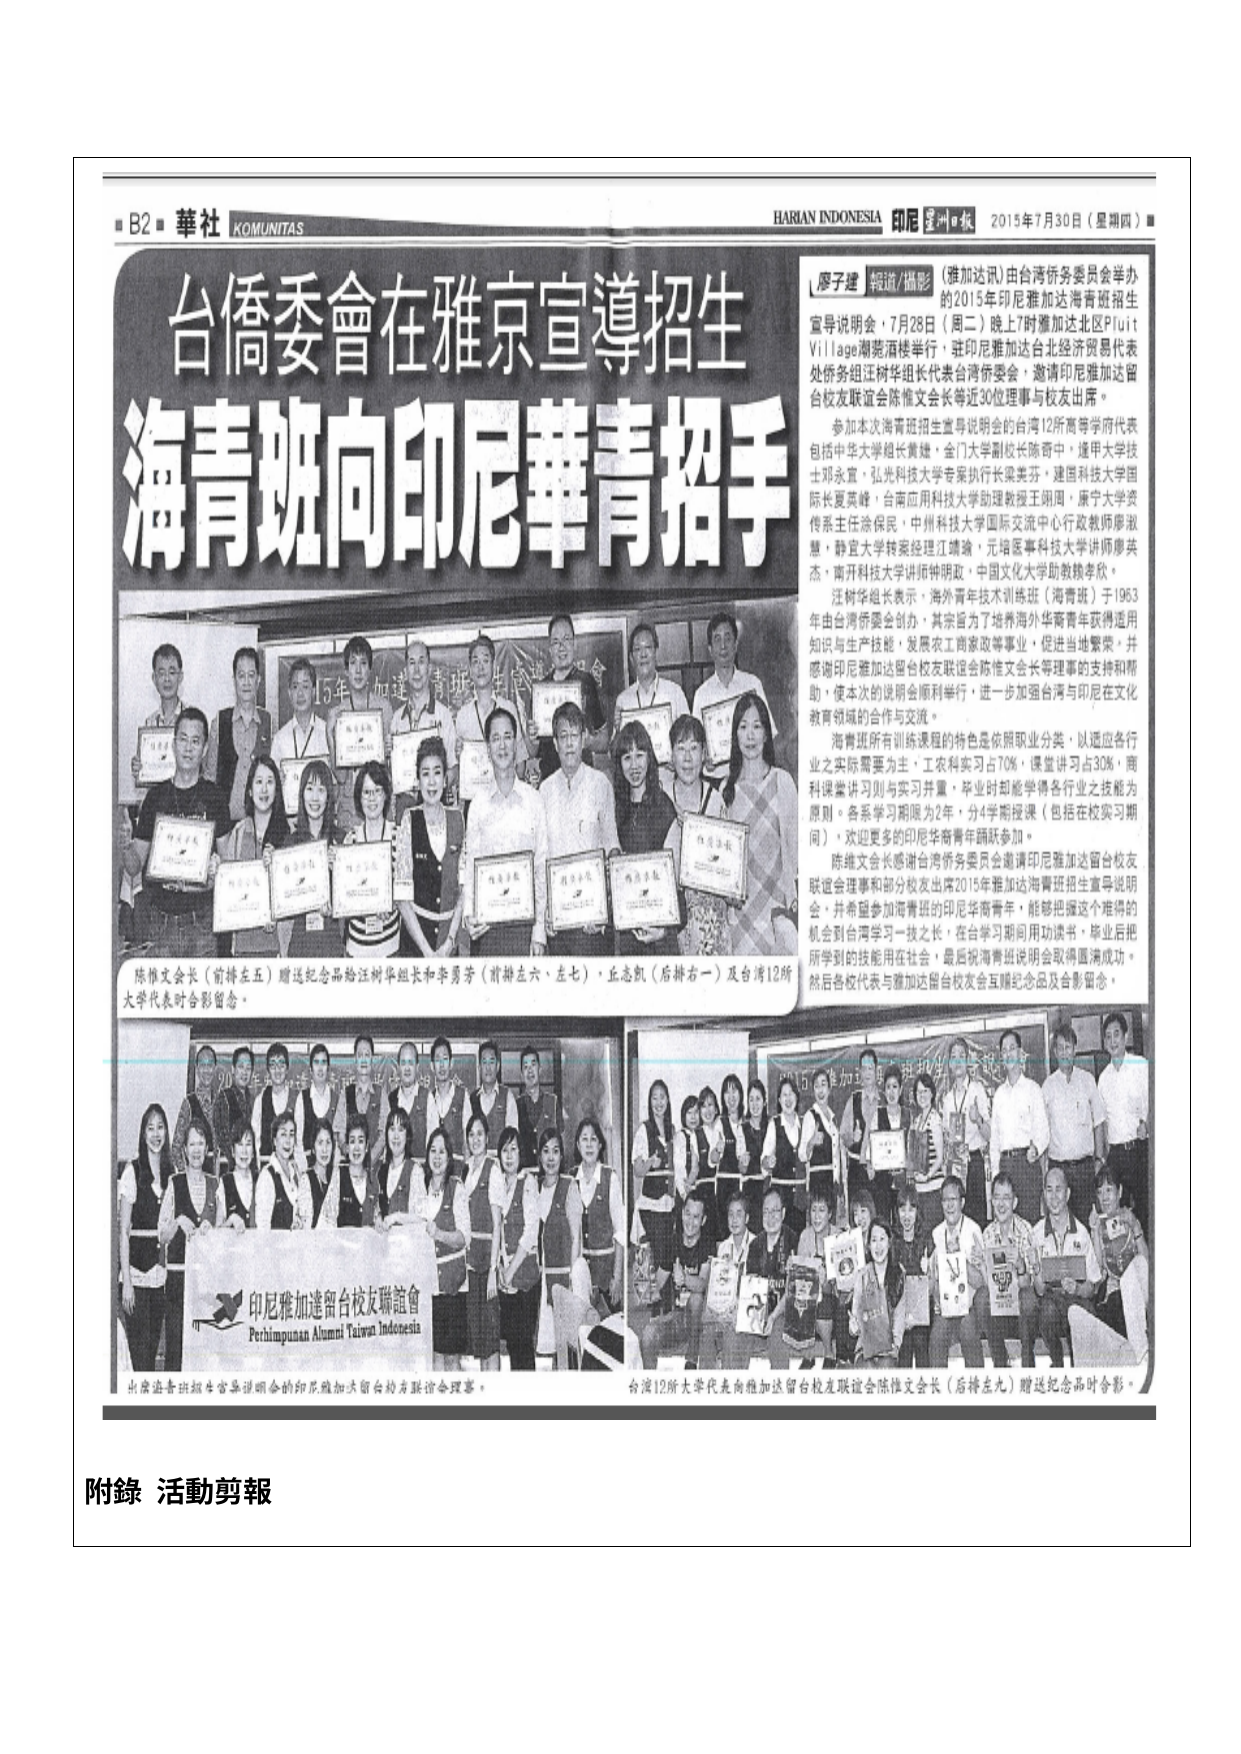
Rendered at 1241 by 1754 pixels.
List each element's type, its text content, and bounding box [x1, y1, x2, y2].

picture [102, 172, 1157, 1420]
table_header 附錄 活動剪報 [74, 158, 1190, 1546]
